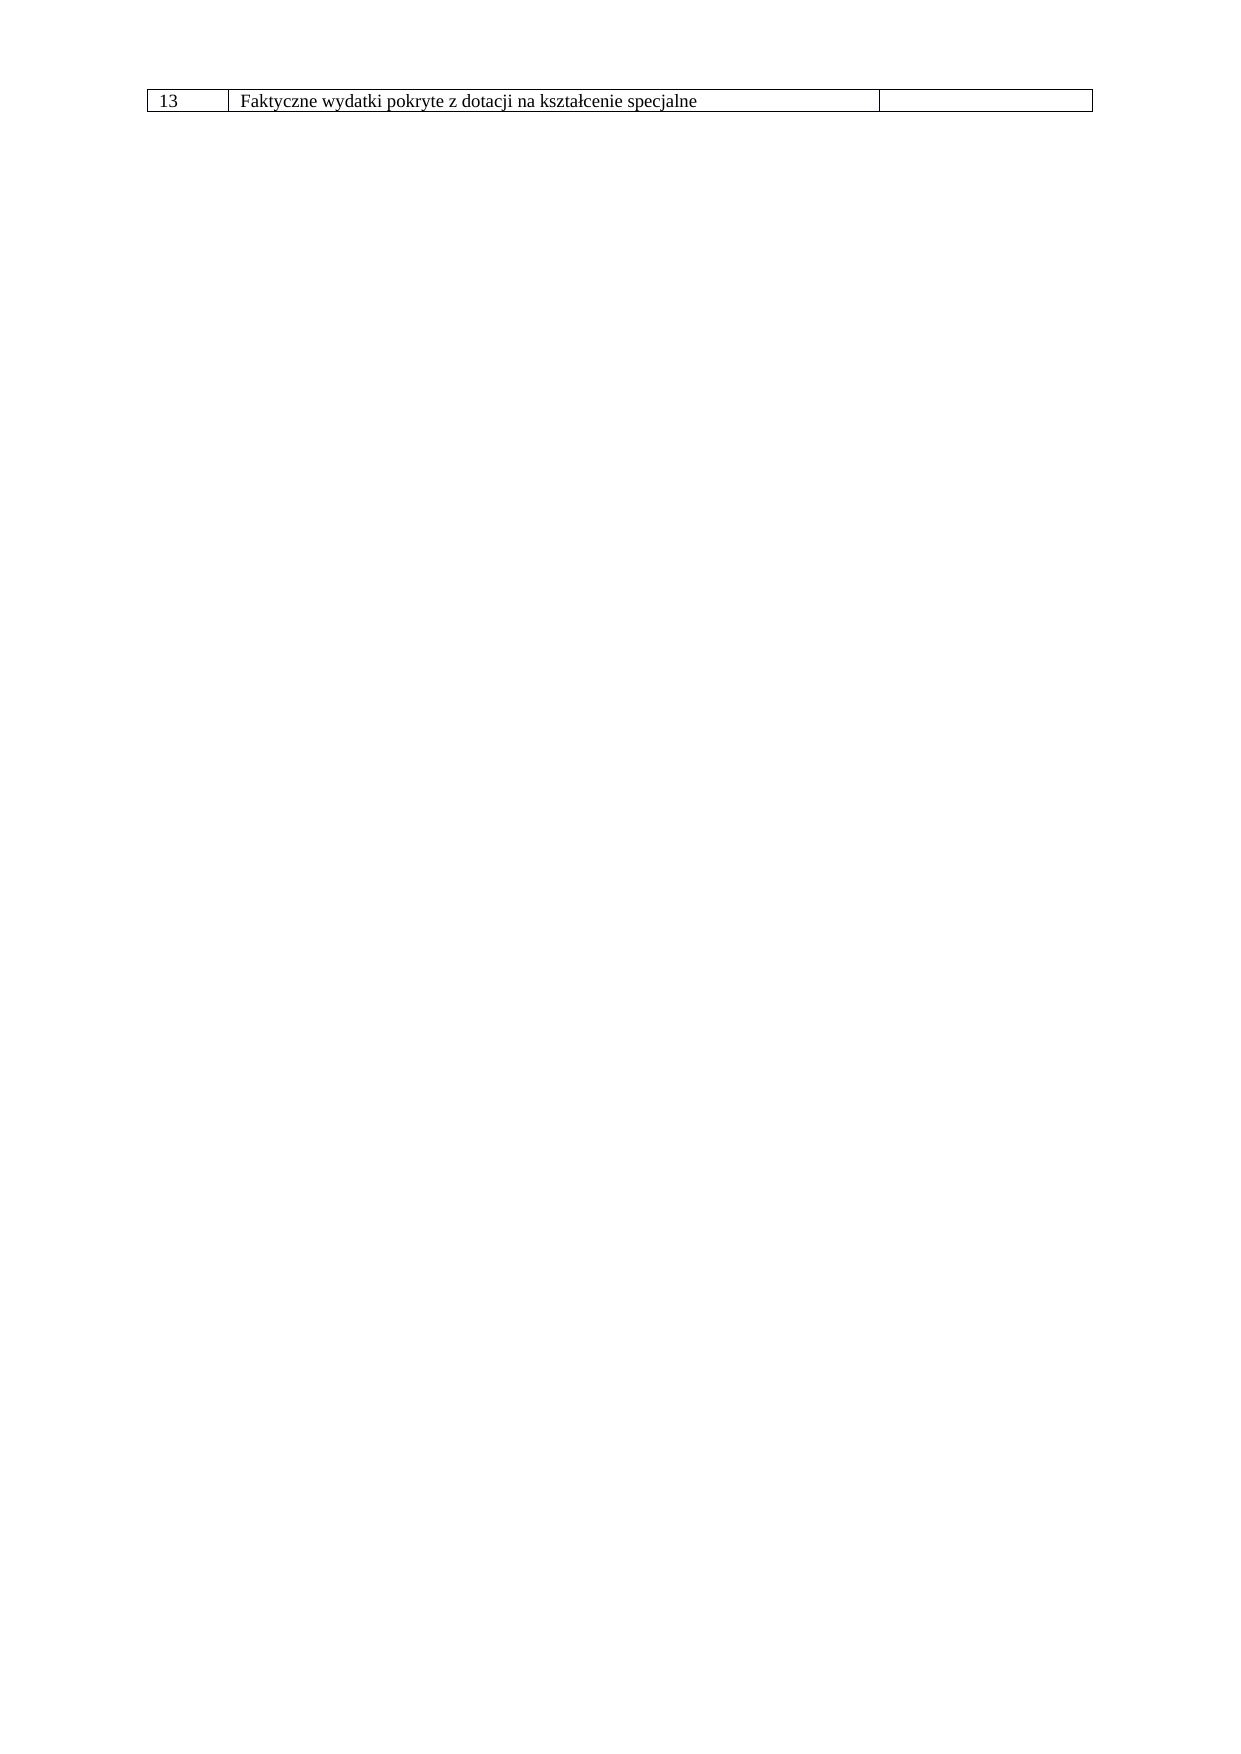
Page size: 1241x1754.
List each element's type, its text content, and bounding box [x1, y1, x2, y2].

table_cell [880, 90, 1092, 111]
table_cell Faktyczne wydatki pokryte z dotacji na kształcenie specjalne [229, 90, 879, 111]
table_cell 13 [148, 90, 228, 111]
